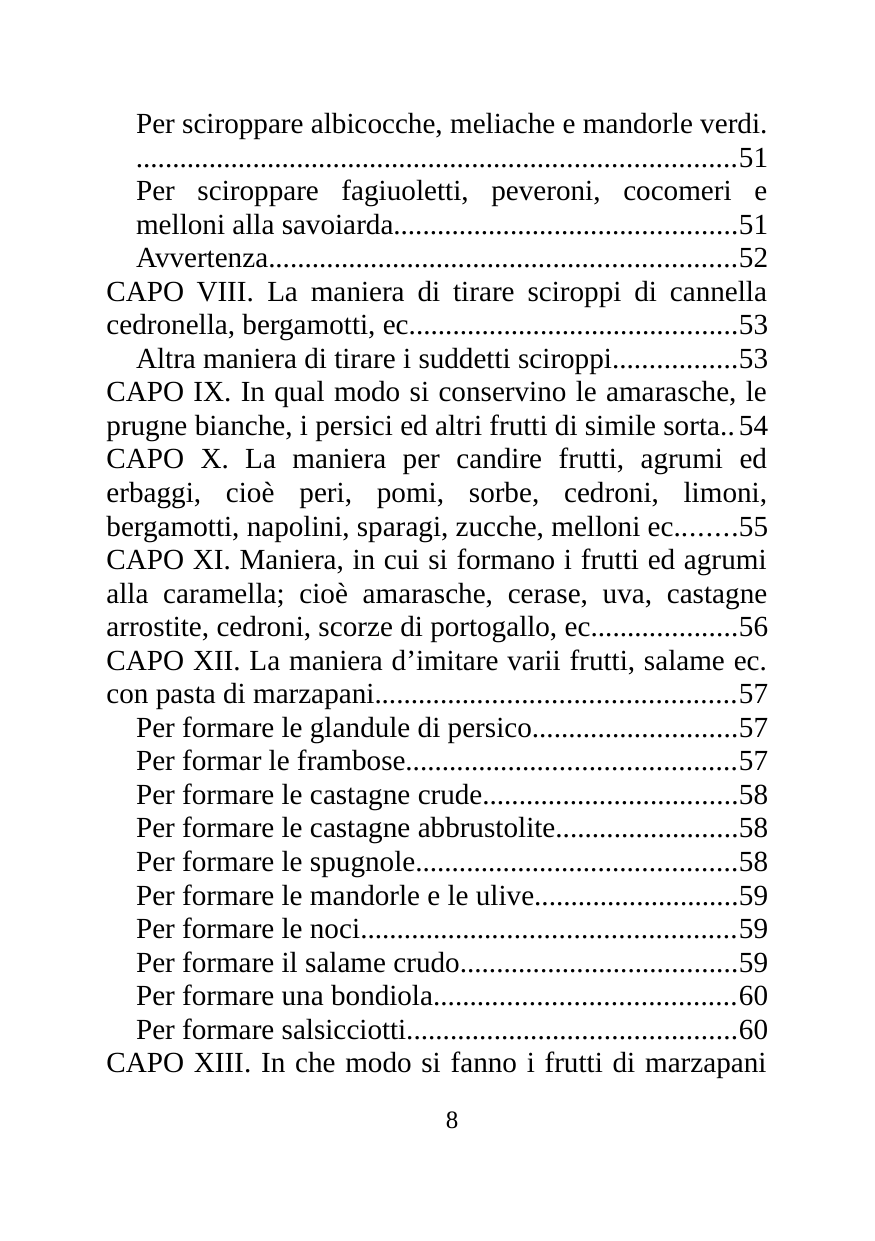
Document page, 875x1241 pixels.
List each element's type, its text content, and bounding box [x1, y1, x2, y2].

text Per formare le castagne abbrustolite. 58 [136, 811, 768, 844]
text Per formar le frambose. 57 [136, 743, 768, 777]
text Per sciroppare fagiuoletti, peveroni, cocomeri e melloni alla savoiarda. 51 [136, 173, 768, 240]
text Per formare le glandule di persico. 57 [136, 710, 768, 743]
text CAPO XIII. In che modo si fanno i frutti di marzapani alla caramella. 61 [106, 1045, 768, 1079]
text Per formare le mandorle e le ulive. 59 [136, 878, 768, 911]
text Per formare una bondiola. 60 [136, 978, 768, 1012]
text Per formare le noci. 59 [136, 911, 768, 945]
text CAPO X. La maniera per candire frutti, agrumi ed erbaggi, cioè peri, pomi, sorbe, cedroni, limoni, bergamotti, napolini, sparagi, zucche, melloni ec. 55 [106, 442, 768, 542]
text Per sciroppare albicocche, meliache e mandorle verdi. 51 [136, 106, 768, 173]
text Per formare il salame crudo. 59 [136, 945, 768, 978]
text CAPO IX. In qual modo si conservino le amarasche, le prugne bianche, i persici ed altri frutti di simile sorta. 54 [106, 374, 768, 442]
text Altra maniera di tirare i suddetti sciroppi. 53 [136, 341, 768, 374]
text Per formare le castagne crude. 58 [136, 777, 768, 811]
text Per formare le spugnole. 58 [136, 844, 768, 878]
text CAPO XII. La maniera d’imitare varii frutti, salame ec. con pasta di marzapani. 57 [106, 643, 768, 710]
text CAPO VIII. La maniera di tirare sciroppi di cannella cedronella, bergamotti, ec. 53 [106, 274, 768, 341]
text Per formare salsicciotti. 60 [136, 1012, 768, 1045]
text Avvertenza. 52 [136, 240, 768, 274]
text CAPO XI. Maniera, in cui si formano i frutti ed agrumi alla caramella; cioè amarasche, cerase, uva, castagne arrostite, cedroni, scorze di portogallo, ec. 56 [106, 542, 768, 643]
